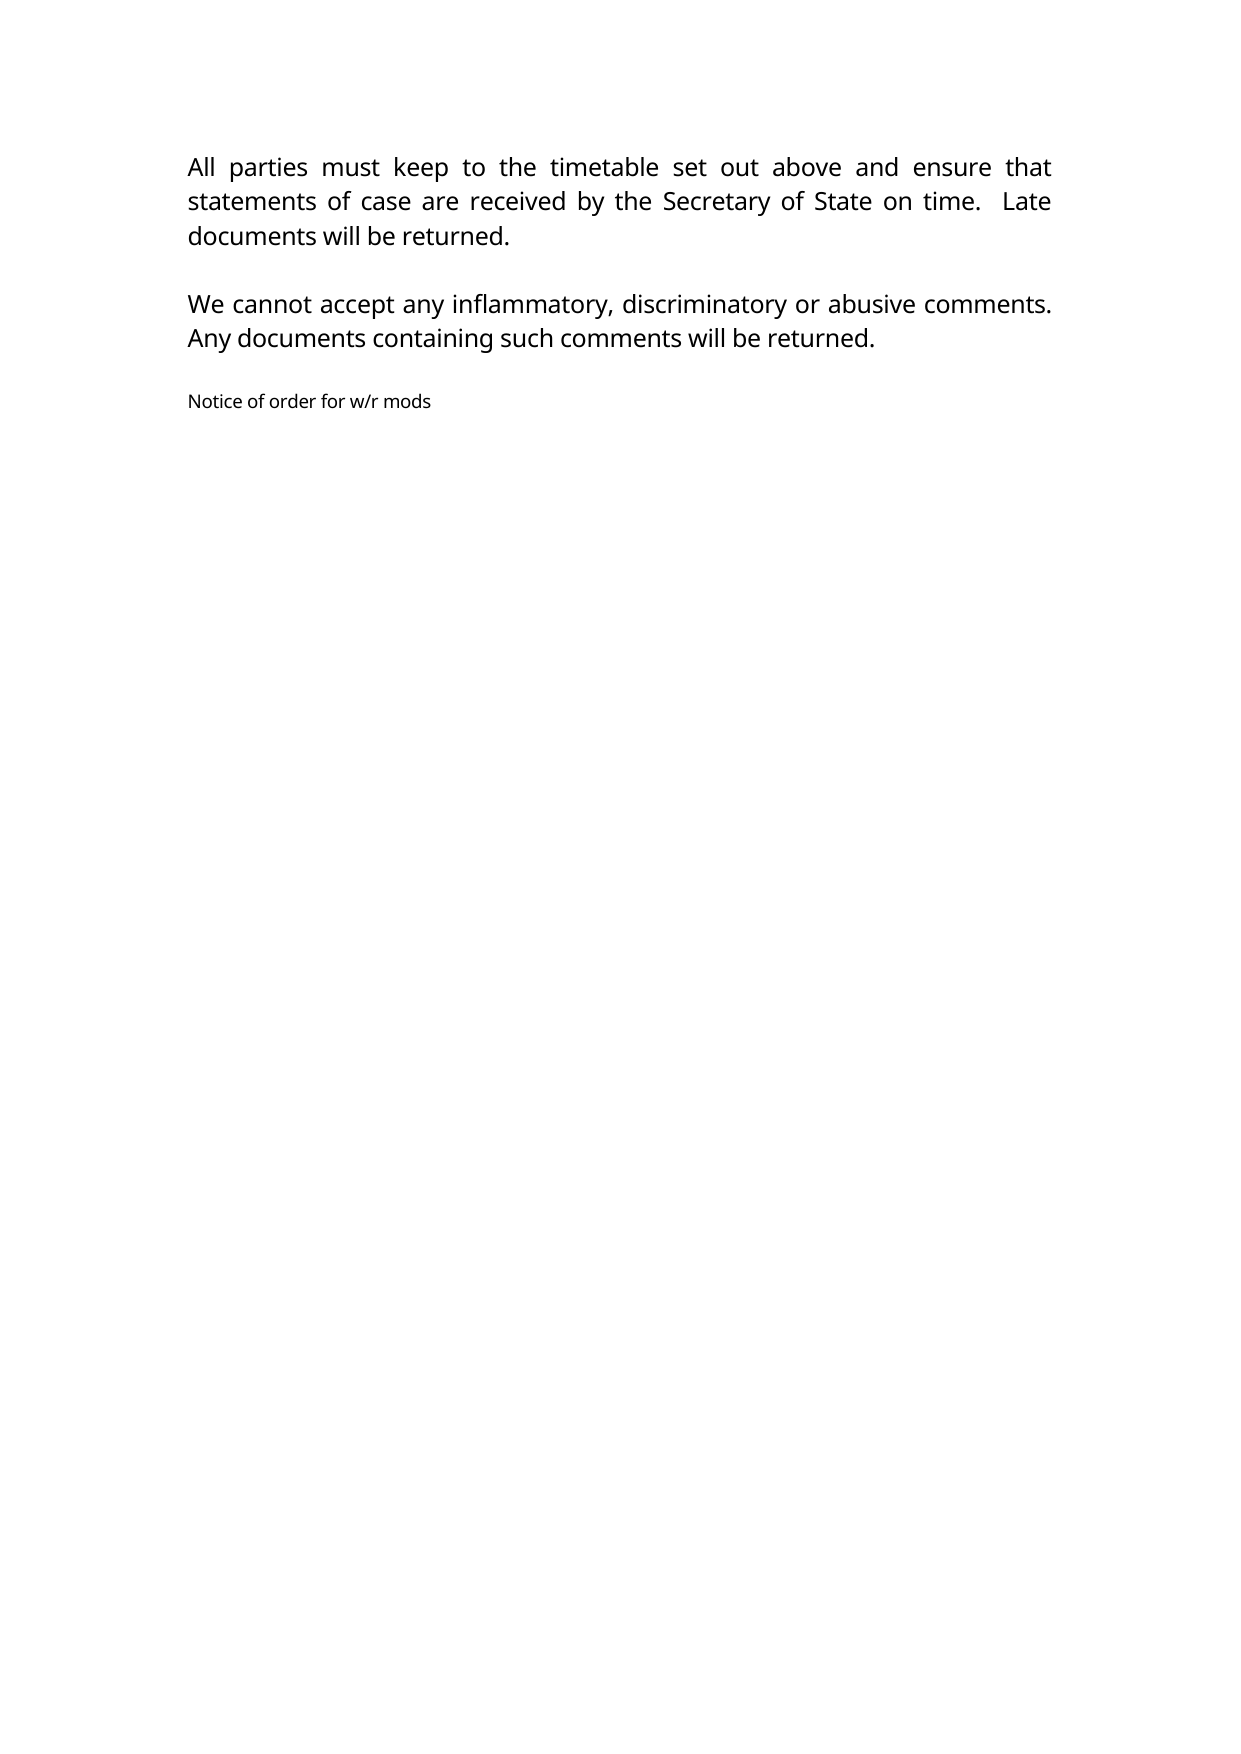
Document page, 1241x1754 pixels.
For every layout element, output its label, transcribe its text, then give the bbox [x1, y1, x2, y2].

text We cannot accept any inflammatory, discriminatory or abusive comments. Any documents containing such comments will be returned. [187, 286, 1053, 354]
text Notice of order for w/r mods [187, 388, 1053, 414]
text All parties must keep to the timetable set out above and ensure that statements of case are received by the Secretary of State on time. Late documents will be returned. [187, 150, 1053, 252]
